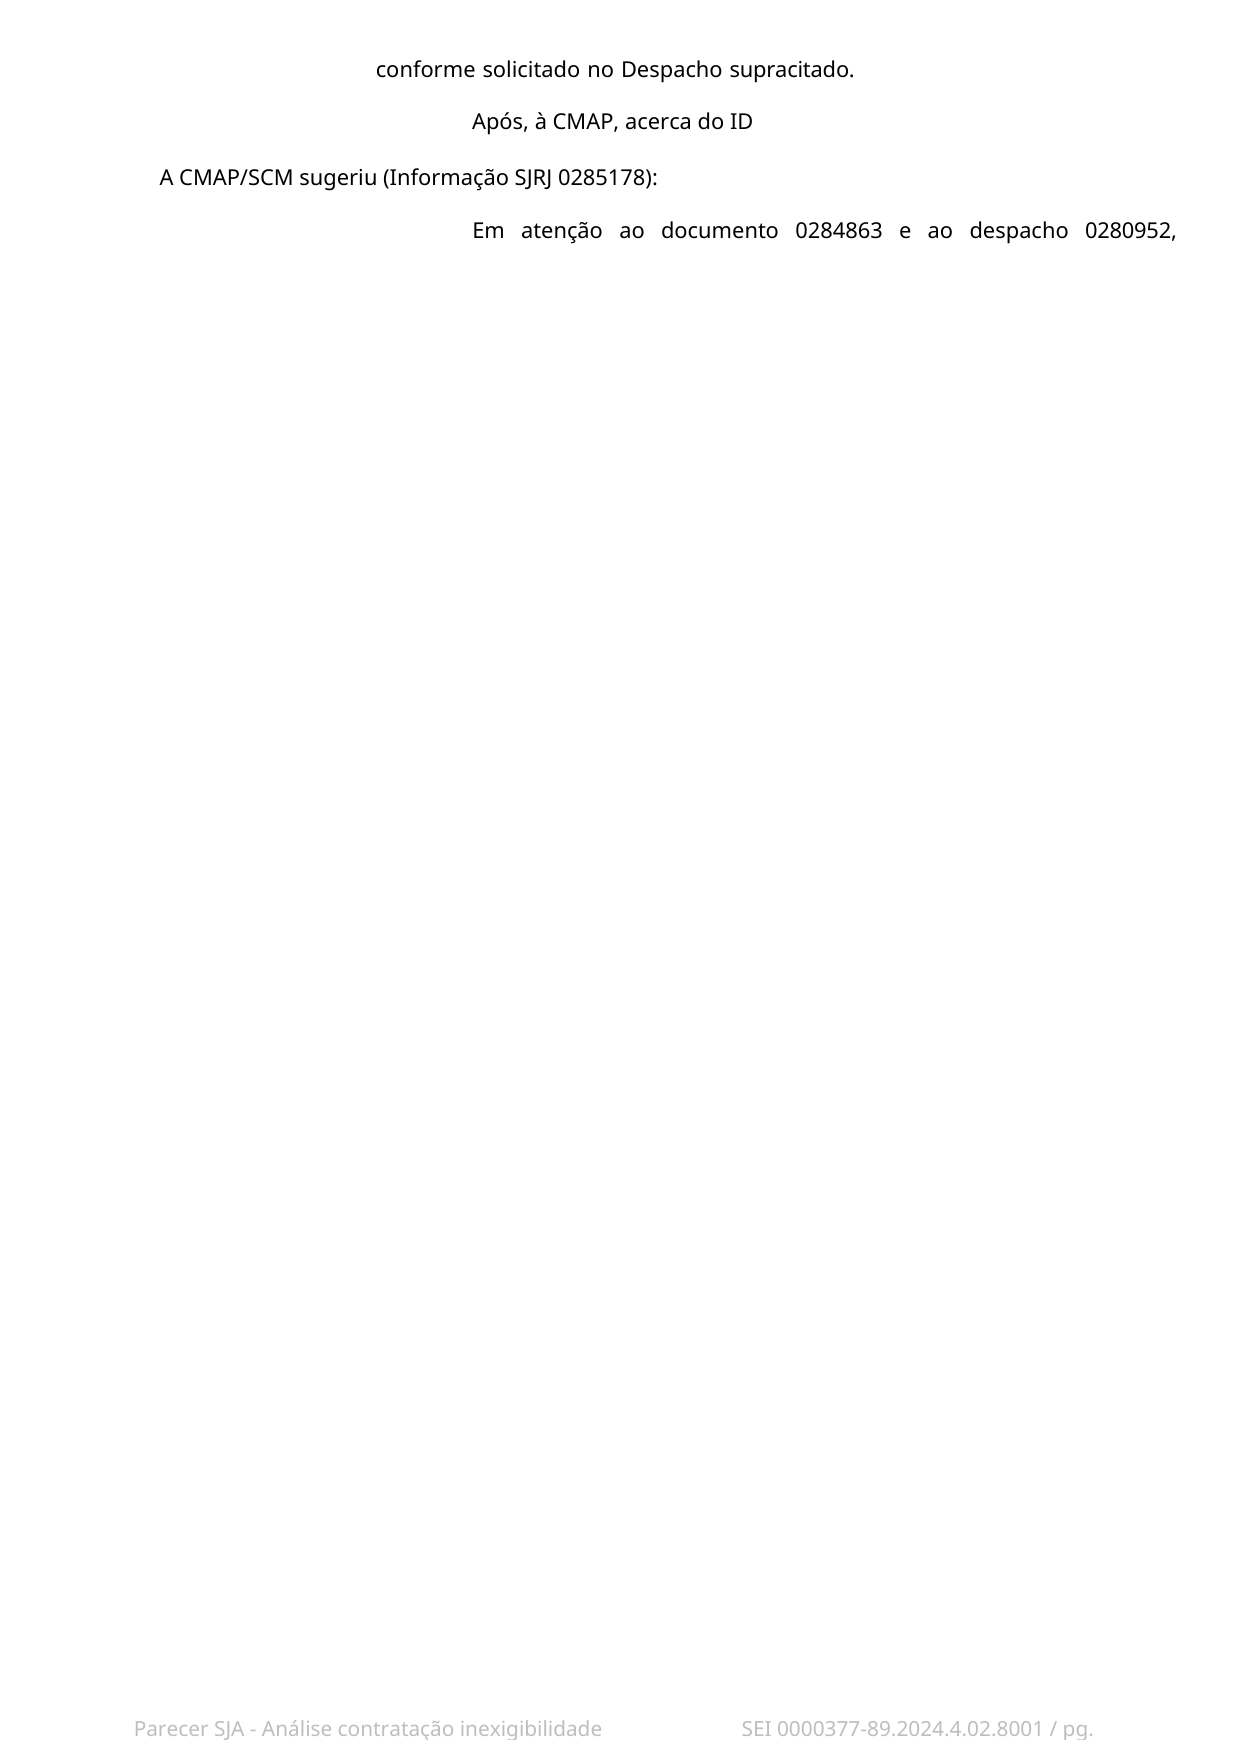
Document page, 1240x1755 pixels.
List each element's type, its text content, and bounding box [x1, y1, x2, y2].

text Após, à CMAP, acerca do ID A CMAP/SCM sugeriu (Informação SJRJ 0285178): [159, 106, 764, 192]
text Em atenção ao documento 0284863 e ao despacho 0280952, [472, 218, 1181, 243]
text conforme solicitado no Despacho supracitado. [59, 54, 1171, 84]
